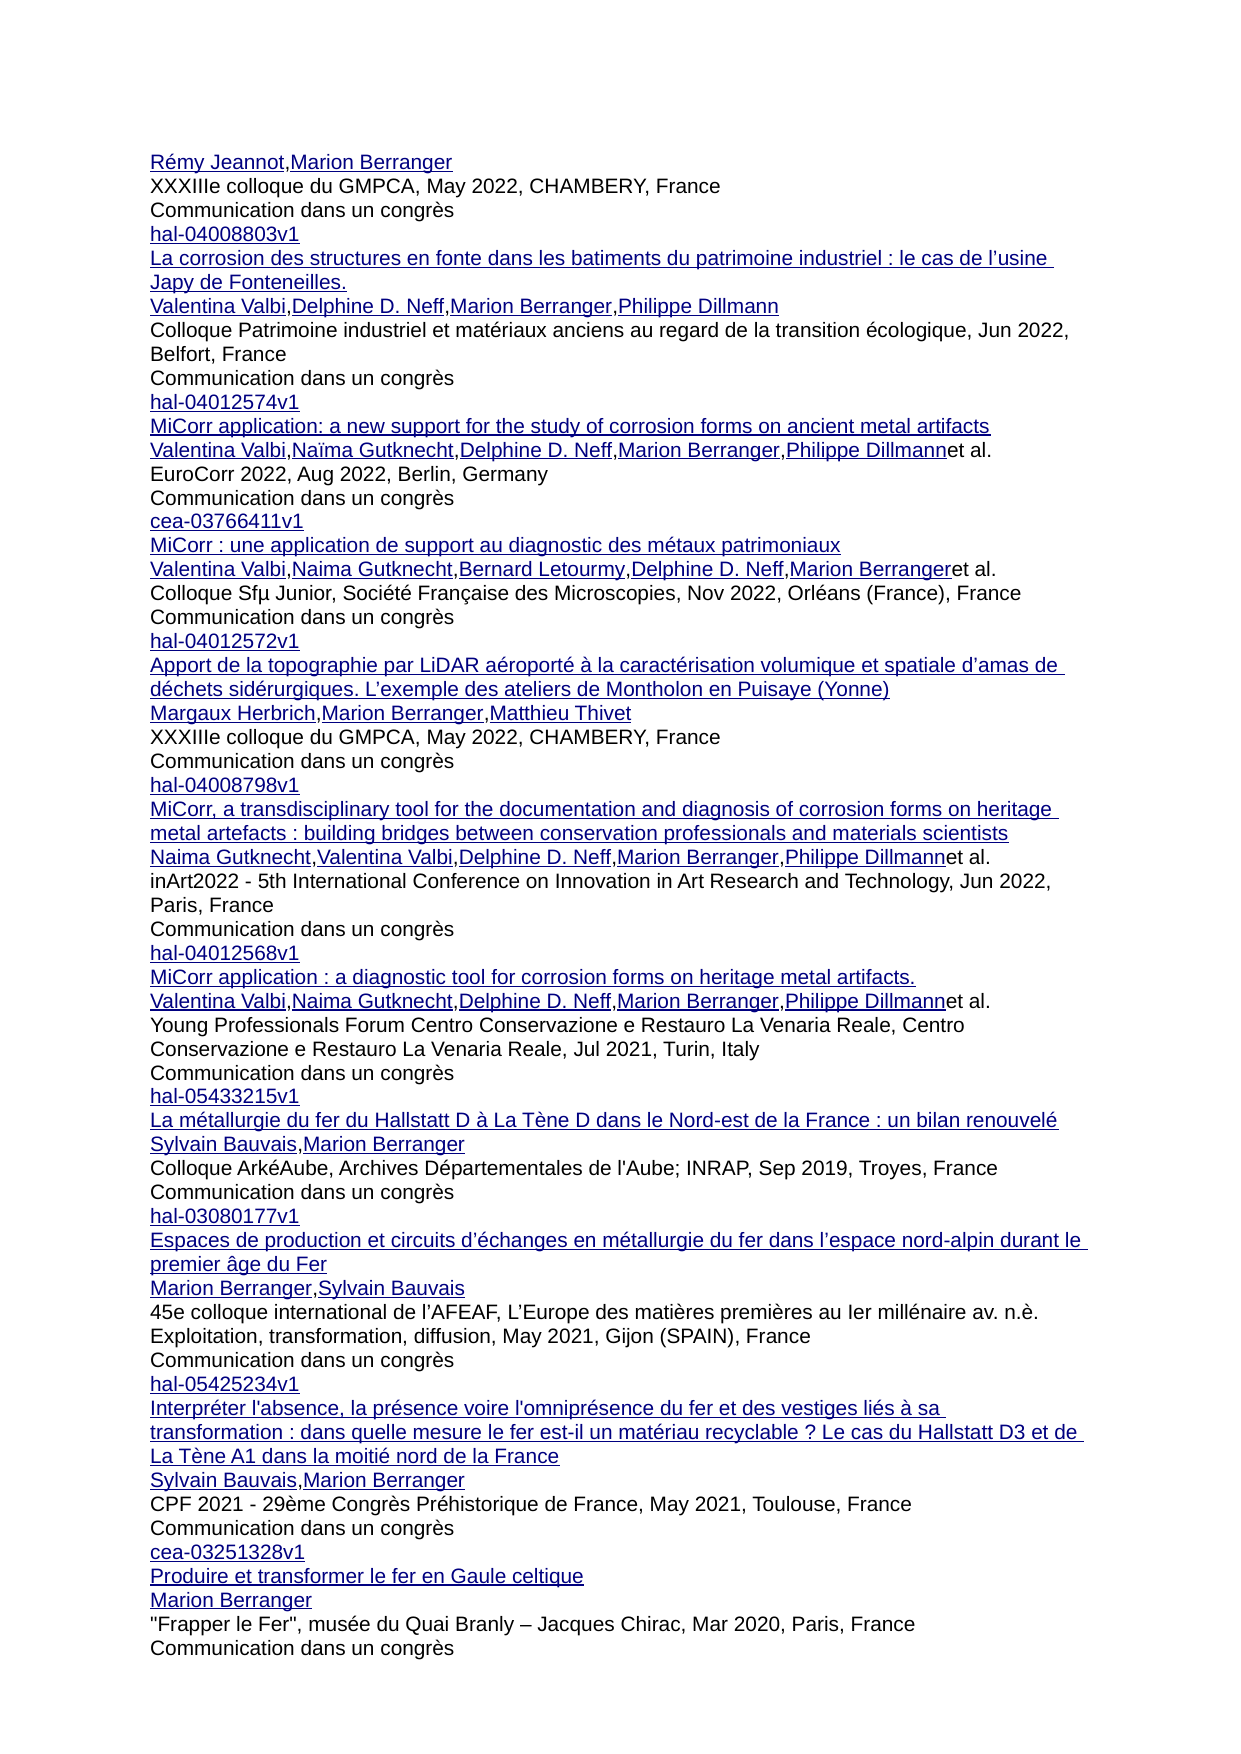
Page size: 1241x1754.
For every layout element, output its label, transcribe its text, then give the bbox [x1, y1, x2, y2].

table_cell Rémy Jeannot,Marion Berranger XXXIIIe colloque du GMPCA, May 2022, CHAMBERY, France Communication dans un congrès hal-04008803v1 [150, 150, 1090, 246]
table_cell La corrosion des structures en fonte dans les batiments du patrimoine industriel : le cas de l’usine Japy de Fonteneilles. Valentina Valbi,Delphine D. Neff,Marion Berranger,Philippe Dillmann Colloque Patrimoine industriel et matériaux anciens au regard de la transition écologique, Jun 2022, Belfort, France Communication dans un congrès hal-04012574v1 [150, 246, 1090, 413]
table_cell Espaces de production et circuits d’échanges en métallurgie du fer dans l’espace nord-alpin durant le premier âge du Fer Marion Berranger,Sylvain Bauvais 45e colloque international de l’AFEAF, L’Europe des matières premières au Ier millénaire av. n.è. Exploitation, transformation, diffusion, May 2021, Gijon (SPAIN), France Communication dans un congrès hal-05425234v1 [150, 1228, 1090, 1396]
table_cell Apport de la topographie par LiDAR aéroporté à la caractérisation volumique et spatiale d’amas de déchets sidérurgiques. L’exemple des ateliers de Montholon en Puisaye (Yonne) Margaux Herbrich,Marion Berranger,Matthieu Thivet XXXIIIe colloque du GMPCA, May 2022, CHAMBERY, France Communication dans un congrès hal-04008798v1 [150, 653, 1090, 797]
table_cell MiCorr application : a diagnostic tool for corrosion forms on heritage metal artifacts. Valentina Valbi,Naima Gutknecht,Delphine D. Neff,Marion Berranger,Philippe Dillmannet al. Young Professionals Forum Centro Conservazione e Restauro La Venaria Reale, Centro Conservazione e Restauro La Venaria Reale, Jul 2021, Turin, Italy Communication dans un congrès hal-05433215v1 [150, 965, 1090, 1108]
table_cell La métallurgie du fer du Hallstatt D à La Tène D dans le Nord-est de la France : un bilan renouvelé Sylvain Bauvais,Marion Berranger Colloque ArkéAube, Archives Départementales de l'Aube; INRAP, Sep 2019, Troyes, France Communication dans un congrès hal-03080177v1 [150, 1108, 1090, 1228]
table_cell MiCorr, a transdisciplinary tool for the documentation and diagnosis of corrosion forms on heritage metal artefacts : building bridges between conservation professionals and materials scientists Naima Gutknecht,Valentina Valbi,Delphine D. Neff,Marion Berranger,Philippe Dillmannet al. inArt2022 - 5th International Conference on Innovation in Art Research and Technology, Jun 2022, Paris, France Communication dans un congrès hal-04012568v1 [150, 797, 1090, 964]
table_cell Produire et transformer le fer en Gaule celtique Marion Berranger "Frapper le Fer", musée du Quai Branly – Jacques Chirac, Mar 2020, Paris, France Communication dans un congrès [150, 1564, 1090, 1659]
table_cell MiCorr application: a new support for the study of corrosion forms on ancient metal artifacts Valentina Valbi,Naïma Gutknecht,Delphine D. Neff,Marion Berranger,Philippe Dillmannet al. EuroCorr 2022, Aug 2022, Berlin, Germany Communication dans un congrès cea-03766411v1 [150, 414, 1090, 533]
table_cell Interpréter l'absence, la présence voire l'omniprésence du fer et des vestiges liés à sa transformation : dans quelle mesure le fer est-il un matériau recyclable ? Le cas du Hallstatt D3 et de La Tène A1 dans la moitié nord de la France Sylvain Bauvais,Marion Berranger CPF 2021 - 29ème Congrès Préhistorique de France, May 2021, Toulouse, France Communication dans un congrès cea-03251328v1 [150, 1396, 1090, 1563]
table_cell MiCorr : une application de support au diagnostic des métaux patrimoniaux Valentina Valbi,Naima Gutknecht,Bernard Letourmy,Delphine D. Neff,Marion Berrangeret al. Colloque Sfµ Junior, Société Française des Microscopies, Nov 2022, Orléans (France), France Communication dans un congrès hal-04012572v1 [150, 533, 1090, 653]
